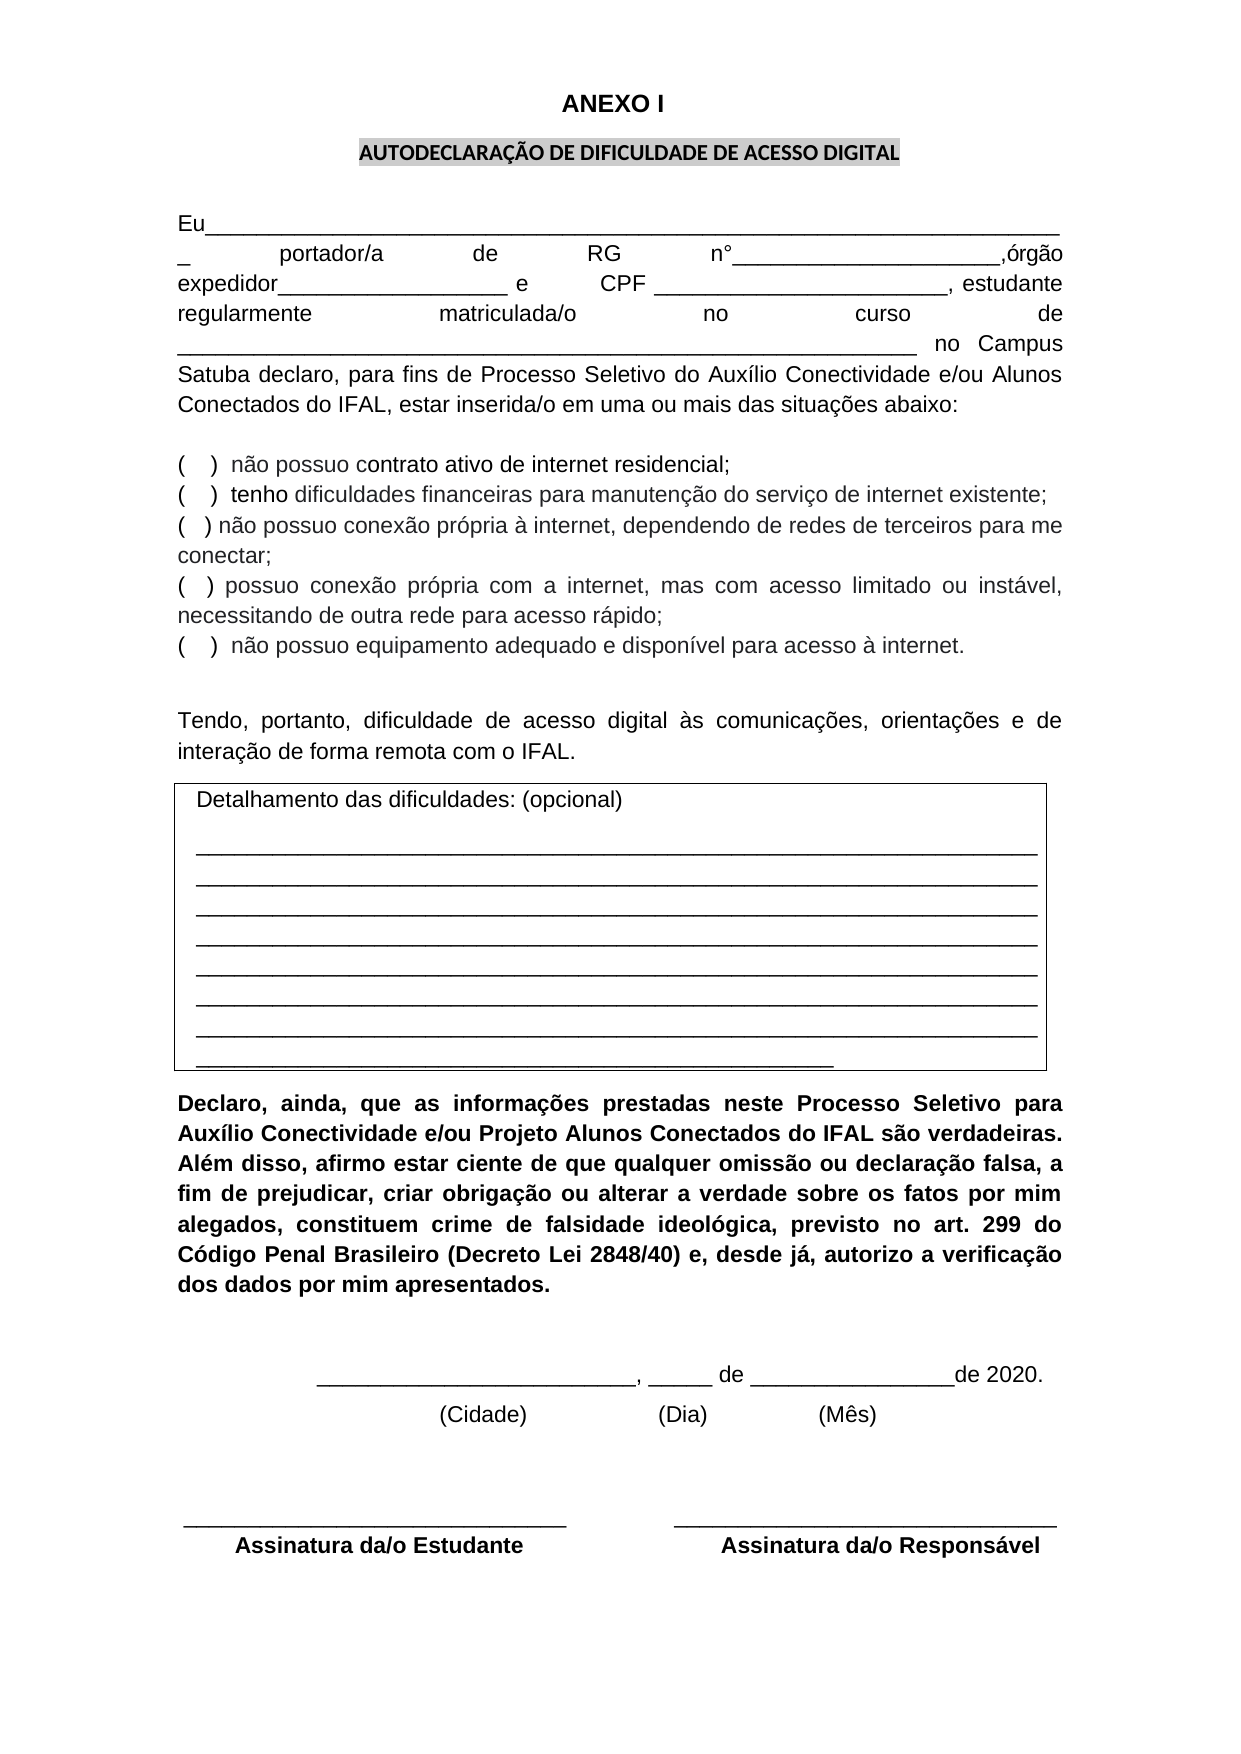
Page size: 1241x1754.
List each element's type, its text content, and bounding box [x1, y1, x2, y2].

text Detalhamento das dificuldades: (opcional) [175, 784, 1046, 812]
text ( ) não possuo conexão própria à internet, dependendo de redes de terceiros para me conectar; [177, 512, 1063, 568]
text Eu____________________________________________________________________ portador/a de RG n°_____________________,órgão expedidor__________________ e CPF _______________________, estudante regularmente matriculada/o no curso de __________________________________________________________ no Campus Satuba declaro, para fins de Processo Seletivo do Auxílio Conectividade e/ou Alunos Conectados do IFAL, estar inserida/o em uma ou mais das situações abaixo: [177, 209, 1063, 417]
text ________________________________________________________________________________________________________________________________________________________________________________________________________________________________________________________________________________________________________________________________________________________________________________________________________________________________________________________________________________________________________________________________ [175, 827, 1046, 1070]
text AUTODECLARAÇÃO DE DIFICULDADE DE ACESSO DIGITAL [196, 138, 1063, 166]
text Assinatura da/o Estudante Assinatura da/o Responsável [177, 1532, 1063, 1559]
text ( ) tenho dificuldades financeiras para manutenção do serviço de internet existente; [177, 481, 1063, 508]
text ______________________________ ______________________________ [177, 1502, 1063, 1528]
text Declaro, ainda, que as informações prestadas neste Processo Seletivo para Auxílio Conectividade e/ou Projeto Alunos Conectados do IFAL são verdadeiras. Além disso, afirmo estar ciente de que qualquer omissão ou declaração falsa, a fim de prejudicar, criar obrigação ou alterar a verdade sobre os fatos por mim alegados, constituem crime de falsidade ideológica, previsto no art. 299 do Código Penal Brasileiro (Decreto Lei 2848/40) e, desde já, autorizo a verificação dos dados por mim apresentados. [177, 1090, 1063, 1297]
text Tendo, portanto, dificuldade de acesso digital às comunicações, orientações e de interação de forma remota com o IFAL. [177, 707, 1063, 764]
text ( ) não possuo contrato ativo de internet residencial; [177, 451, 1063, 478]
text ( ) possuo conexão própria com a internet, mas com acesso limitado ou instável, necessitando de outra rede para acesso rápido; [177, 572, 1063, 629]
text _________________________, _____ de ________________de 2020. [196, 1361, 1063, 1387]
text (Cidade) (Dia) (Mês) [196, 1401, 1063, 1427]
text ( ) não possuo equipamento adequado e disponível para acesso à internet. [177, 632, 1063, 659]
text ANEXO I [177, 89, 1048, 117]
